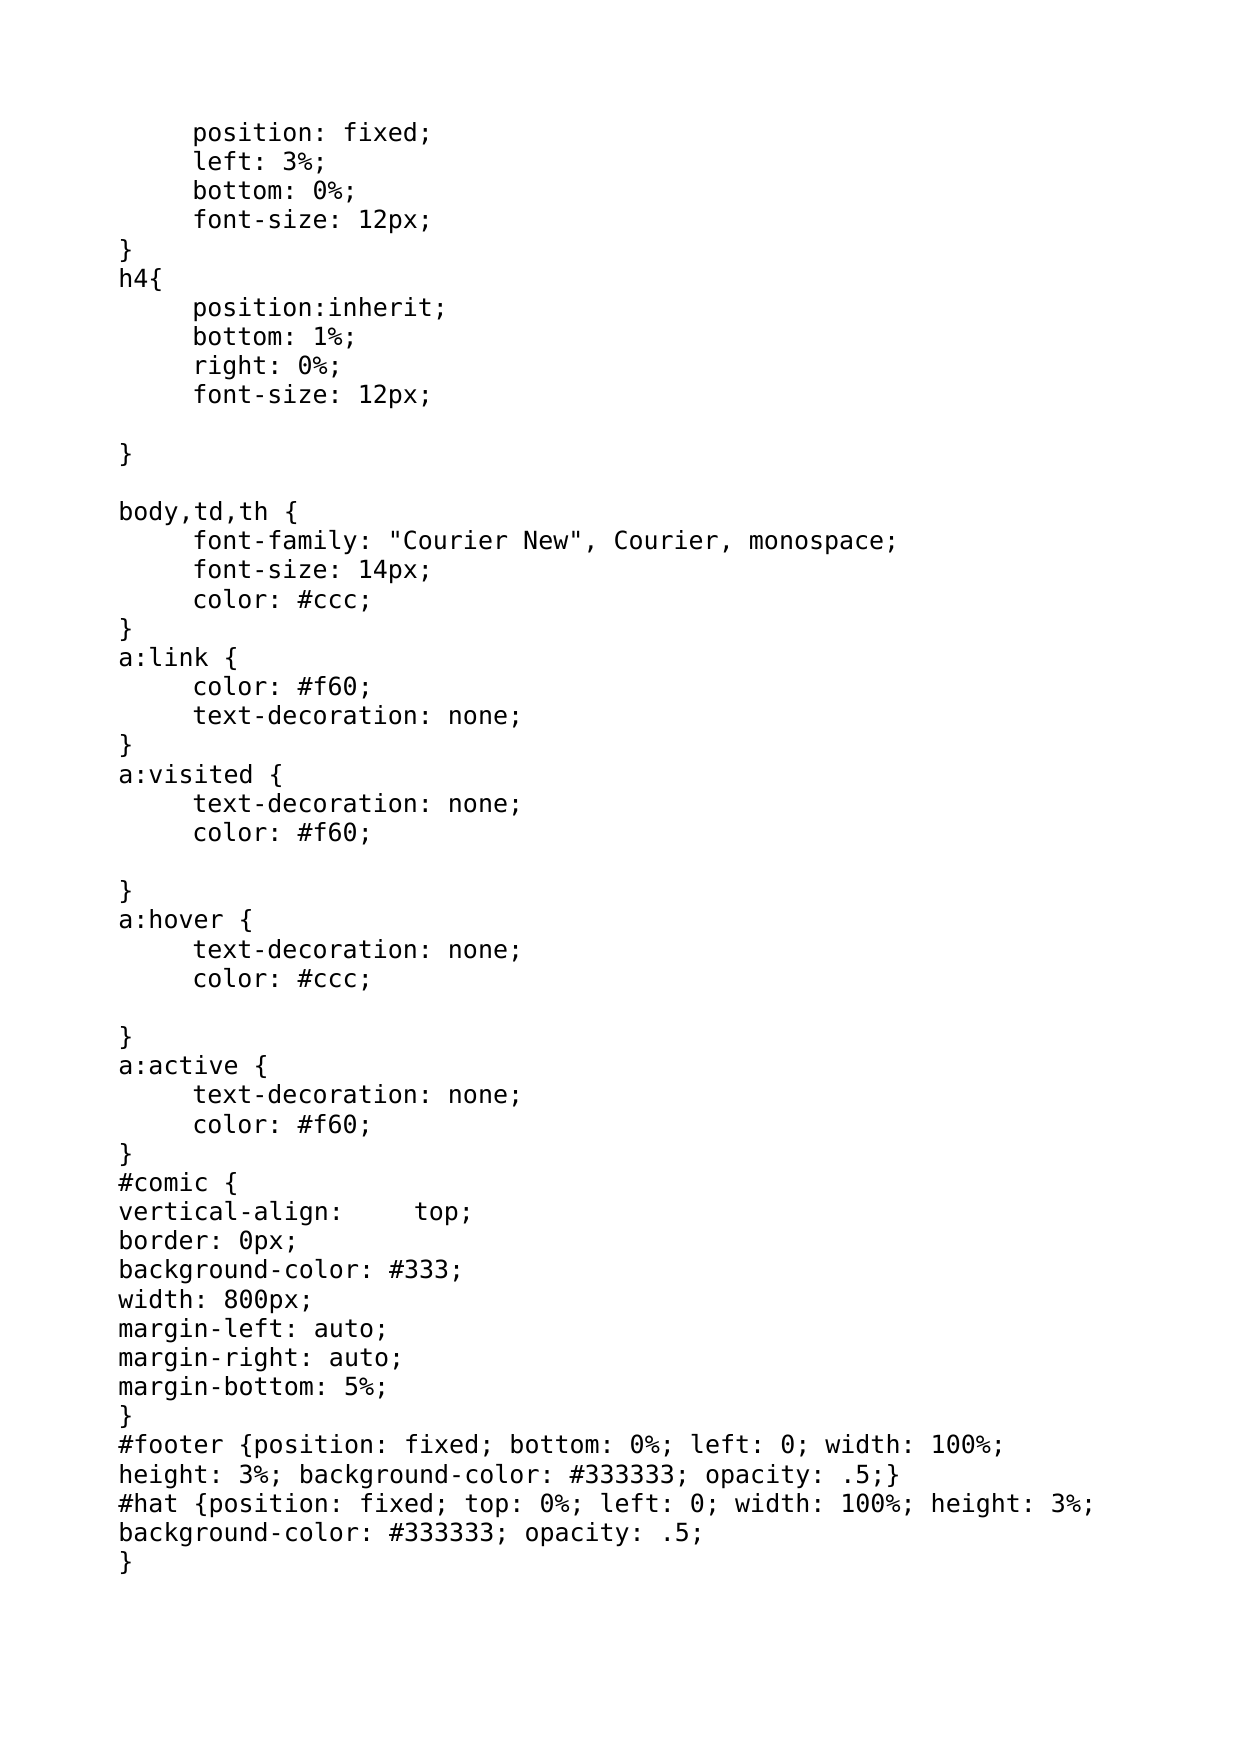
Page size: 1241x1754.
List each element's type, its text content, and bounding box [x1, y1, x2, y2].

text position: fixed; left: 3%; bottom: 0%; font-size: 12px; } h4{ position:inherit; bottom: 1%; right: 0%; font-size: 12px; } body,td,th { font-family: "Courier New", Courier, monospace; font-size: 14px; color: #ccc; } a:link { color: #f60; text-decoration: none; } a:visited { text-decoration: none; color: #f60; } a:hover { text-decoration: none; color: #ccc; } a:active { text-decoration: none; color: #f60; } #comic { vertical-align: top; border: 0px; background-color: #333; width: 800px; margin-left: auto; margin-right: auto; margin-bottom: 5%; } #footer {position: fixed; bottom: 0%; left: 0; width: 100%; height: 3%; background-color: #333333; opacity: .5;} #hat {position: fixed; top: 0%; left: 0; width: 100%; height: 3%; background-color: #333333; opacity: .5; } [118, 118, 1122, 1606]
